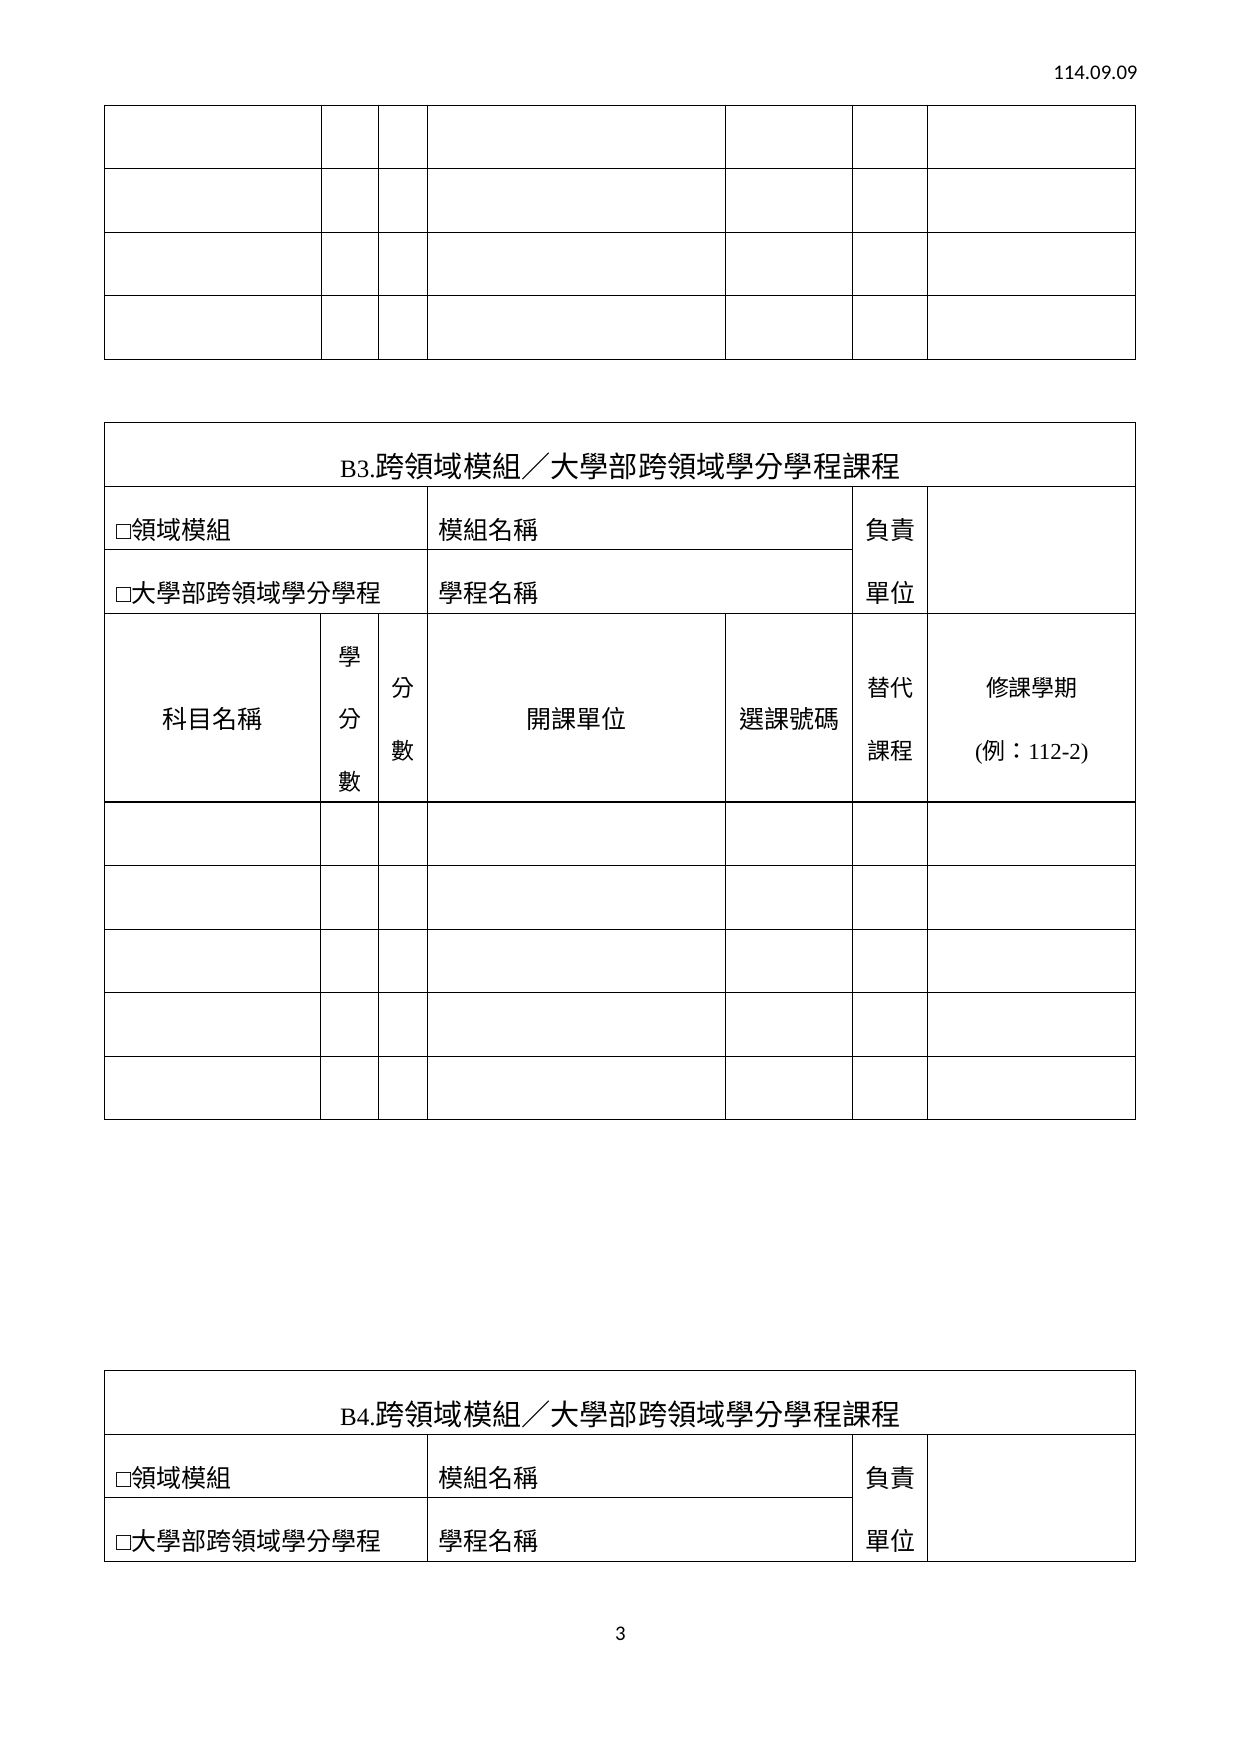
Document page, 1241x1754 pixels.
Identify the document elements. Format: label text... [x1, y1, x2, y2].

table_cell [928, 106, 1135, 168]
table_cell 分數 [379, 614, 427, 801]
table_cell 模組名稱 [428, 1435, 852, 1497]
table_cell [928, 866, 1135, 928]
table_cell [428, 169, 725, 232]
table_cell [928, 1057, 1135, 1119]
table_cell □大學部跨領域學分學程 [105, 1498, 427, 1561]
table_cell [321, 1057, 378, 1119]
table_cell [928, 487, 1135, 613]
table_cell 負責 單位 [853, 487, 927, 613]
table_cell [853, 1057, 927, 1119]
table_header B3.跨領域模組／大學部跨領域學分學程課程 [105, 423, 1135, 486]
table_cell [379, 169, 427, 232]
table_cell [428, 1057, 725, 1119]
table_cell [853, 233, 927, 295]
table_cell [379, 1057, 427, 1119]
table_cell [853, 930, 927, 992]
table_cell [726, 866, 852, 928]
table_cell [379, 233, 427, 295]
table_cell [928, 296, 1135, 359]
table_cell [853, 993, 927, 1056]
table_cell [322, 106, 378, 168]
table_cell [379, 296, 427, 359]
table_cell [726, 930, 852, 992]
table_cell [321, 803, 378, 865]
table_header B4.跨領域模組／大學部跨領域學分學程課程 [105, 1371, 1135, 1434]
table_cell [105, 106, 321, 168]
table_cell [726, 233, 852, 295]
table_cell [105, 296, 321, 359]
table_cell [428, 993, 725, 1056]
table_cell [322, 296, 378, 359]
table_cell 開課單位 [428, 614, 725, 801]
table_cell □領域模組 [105, 487, 427, 549]
table_cell [726, 803, 852, 865]
table_cell [853, 296, 927, 359]
table_cell [428, 106, 725, 168]
table_cell □大學部跨領域學分學程 [105, 550, 427, 613]
table_cell [105, 803, 320, 865]
table_cell [428, 803, 725, 865]
table_cell [105, 1057, 320, 1119]
table_cell [726, 993, 852, 1056]
table_cell [379, 106, 427, 168]
table_cell [928, 993, 1135, 1056]
table_cell 學程名稱 [428, 1498, 852, 1561]
table_cell [726, 1057, 852, 1119]
table_cell [853, 803, 927, 865]
table_cell [105, 930, 320, 992]
table_cell [928, 233, 1135, 295]
table_cell [322, 169, 378, 232]
table_cell [105, 993, 320, 1056]
table_cell [428, 233, 725, 295]
table_cell [379, 803, 427, 865]
table_cell 科目名稱 [105, 614, 320, 801]
table_cell [321, 930, 378, 992]
table_cell [321, 866, 378, 928]
table_cell 學程名稱 [428, 550, 852, 613]
table_cell [726, 169, 852, 232]
table_cell [105, 233, 321, 295]
table_cell [379, 866, 427, 928]
table_cell [726, 106, 852, 168]
table_cell [428, 296, 725, 359]
table_cell [853, 866, 927, 928]
table_cell [853, 169, 927, 232]
table_cell [105, 866, 320, 928]
table_cell [428, 930, 725, 992]
table_cell [322, 233, 378, 295]
table_cell 學分數 [321, 614, 378, 801]
table_cell 替代課程 [853, 614, 927, 801]
table_cell [928, 803, 1135, 865]
table_cell [379, 930, 427, 992]
table_cell □領域模組 [105, 1435, 427, 1497]
table_cell 負責 單位 [853, 1435, 927, 1561]
table_cell [928, 169, 1135, 232]
table_cell [928, 930, 1135, 992]
table_cell 修課學期 (例：112-2) [928, 614, 1135, 801]
table_cell [928, 1435, 1135, 1561]
table_cell [379, 993, 427, 1056]
table_cell [428, 866, 725, 928]
table_cell [726, 296, 852, 359]
table_cell 選課號碼 [726, 614, 852, 801]
table_cell [105, 169, 321, 232]
table_cell [321, 993, 378, 1056]
table_cell [853, 106, 927, 168]
table_cell 模組名稱 [428, 487, 852, 549]
